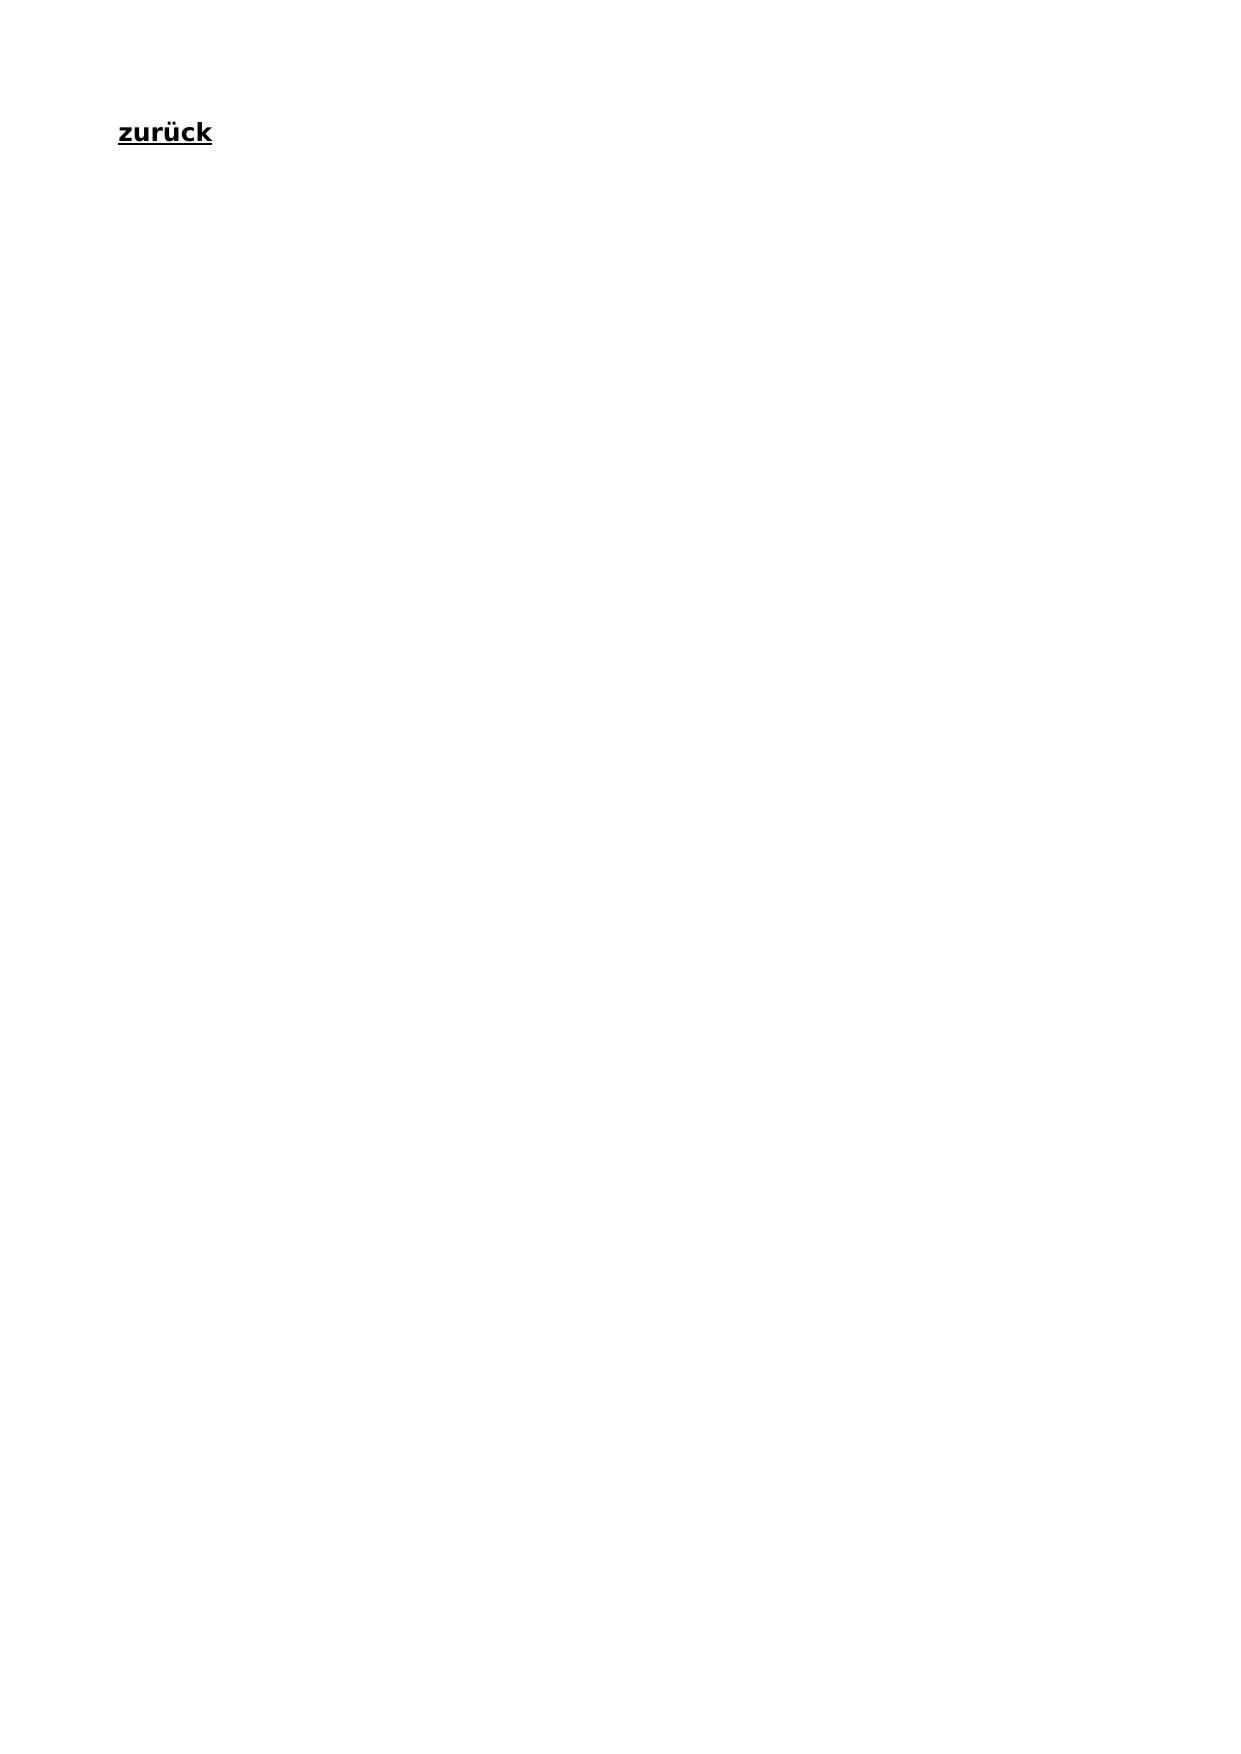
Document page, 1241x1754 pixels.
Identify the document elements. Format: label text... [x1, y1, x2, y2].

text zurück [118, 118, 1122, 176]
